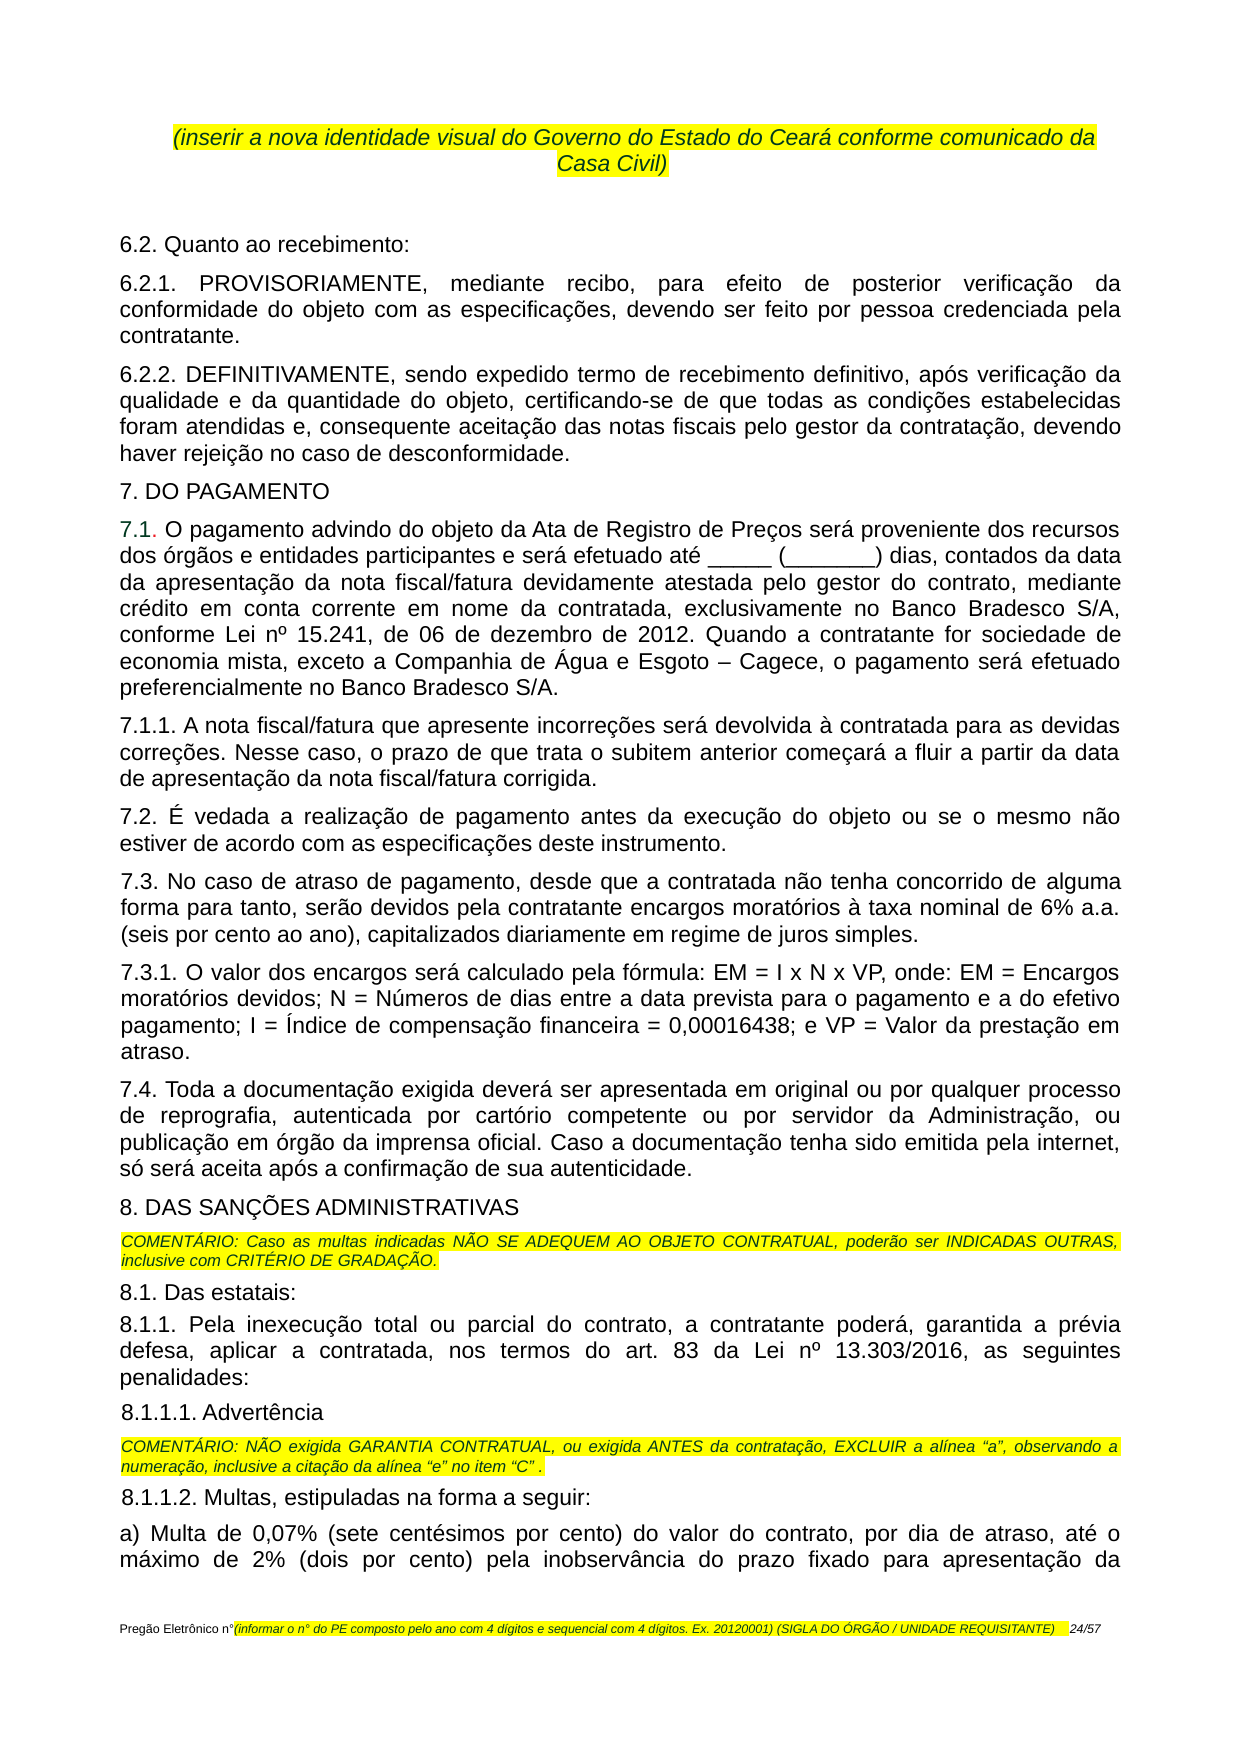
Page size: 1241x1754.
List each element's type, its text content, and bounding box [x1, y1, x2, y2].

text 7.2. É vedada a realização de pagamento antes da execução do objeto ou se o mesmo não estiver de acordo com as especificações deste instrumento. [119, 803, 1121, 856]
text 7.1. O pagamento advindo do objeto da Ata de Registro de Preços será proveniente dos recursos dos órgãos e entidades participantes e será efetuado até _____ (_______) dias, contados da data da apresentação da nota fiscal/fatura devidamente atestada pelo gestor do contrato, mediante crédito em conta corrente em nome da contratada, exclusivamente no Banco Bradesco S/A, conforme Lei nº 15.241, de 06 de dezembro de 2012. Quando a contratante for sociedade de economia mista, exceto a Companhia de Água e Esgoto – Cagece, o pagamento será efetuado preferencialmente no Banco Bradesco S/A. [119, 516, 1121, 701]
text 8.1.1.1. Advertência [121, 1399, 1121, 1425]
text 7.4. Toda a documentação exigida deverá ser apresentada em original ou por qualquer processo de reprografia, autenticada por cartório competente ou por servidor da Administração, ou publicação em órgão da imprensa oficial. Caso a documentação tenha sido emitida pela internet, só será aceita após a confirmação de sua autenticidade. [119, 1076, 1121, 1182]
text 7.1.1. A nota fiscal/fatura que apresente incorreções será devolvida à contratada para as devidas correções. Nesse caso, o prazo de que trata o subitem anterior começará a fluir a partir da data de apresentação da nota fiscal/fatura corrigida. [119, 712, 1121, 791]
text 8.1.1. Pela inexecução total ou parcial do contrato, a contratante poderá, garantida a prévia defesa, aplicar a contratada, nos termos do art. 83 da Lei nº 13.303/2016, as seguintes penalidades: [119, 1311, 1121, 1390]
text 7. DO PAGAMENTO [119, 478, 1121, 504]
text COMENTÁRIO: NÃO exigida GARANTIA CONTRATUAL, ou exigida ANTES da contratação, EXCLUIR a alínea “a”, observando a numeração, inclusive a citação da alínea “e” no item “C” . [121, 1437, 1121, 1476]
text a) Multa de 0,07% (sete centésimos por cento) do valor do contrato, por dia de atraso, até o máximo de 2% (dois por cento) pela inobservância do prazo fixado para apresentação da [119, 1519, 1121, 1572]
text 7.3. No caso de atraso de pagamento, desde que a contratada não tenha concorrido de alguma forma para tanto, serão devidos pela contratante encargos moratórios à taxa nominal de 6% a.a. (seis por cento ao ano), capitalizados diariamente em regime de juros simples. [120, 868, 1121, 947]
text 6.2.1. PROVISORIAMENTE, mediante recibo, para efeito de posterior verificação da conformidade do objeto com as especificações, devendo ser feito por pessoa credenciada pela contratante. [119, 269, 1121, 349]
text 8.1. Das estatais: [119, 1279, 1121, 1305]
text 6.2. Quanto ao recebimento: [119, 231, 1121, 258]
text 7.3.1. O valor dos encargos será calculado pela fórmula: EM = I x N x VP, onde: EM = Encargos moratórios devidos; N = Números de dias entre a data prevista para o pagamento e a do efetivo pagamento; I = Índice de compensação financeira = 0,00016438; e VP = Valor da prestação em atraso. [120, 959, 1121, 1064]
text 6.2.2. DEFINITIVAMENTE, sendo expedido termo de recebimento definitivo, após verificação da qualidade e da quantidade do objeto, certificando-se de que todas as condições estabelecidas foram atendidas e, consequente aceitação das notas fiscais pelo gestor da contratação, devendo haver rejeição no caso de desconformidade. [119, 361, 1121, 466]
text 8. DAS SANÇÕES ADMINISTRATIVAS [119, 1193, 1121, 1220]
text 8.1.1.2. Multas, estipuladas na forma a seguir: [121, 1484, 1121, 1511]
text COMENTÁRIO: Caso as multas indicadas NÃO SE ADEQUEM AO OBJETO CONTRATUAL, poderão ser INDICADAS OUTRAS, inclusive com CRITÉRIO DE GRADAÇÃO. [121, 1232, 1121, 1270]
